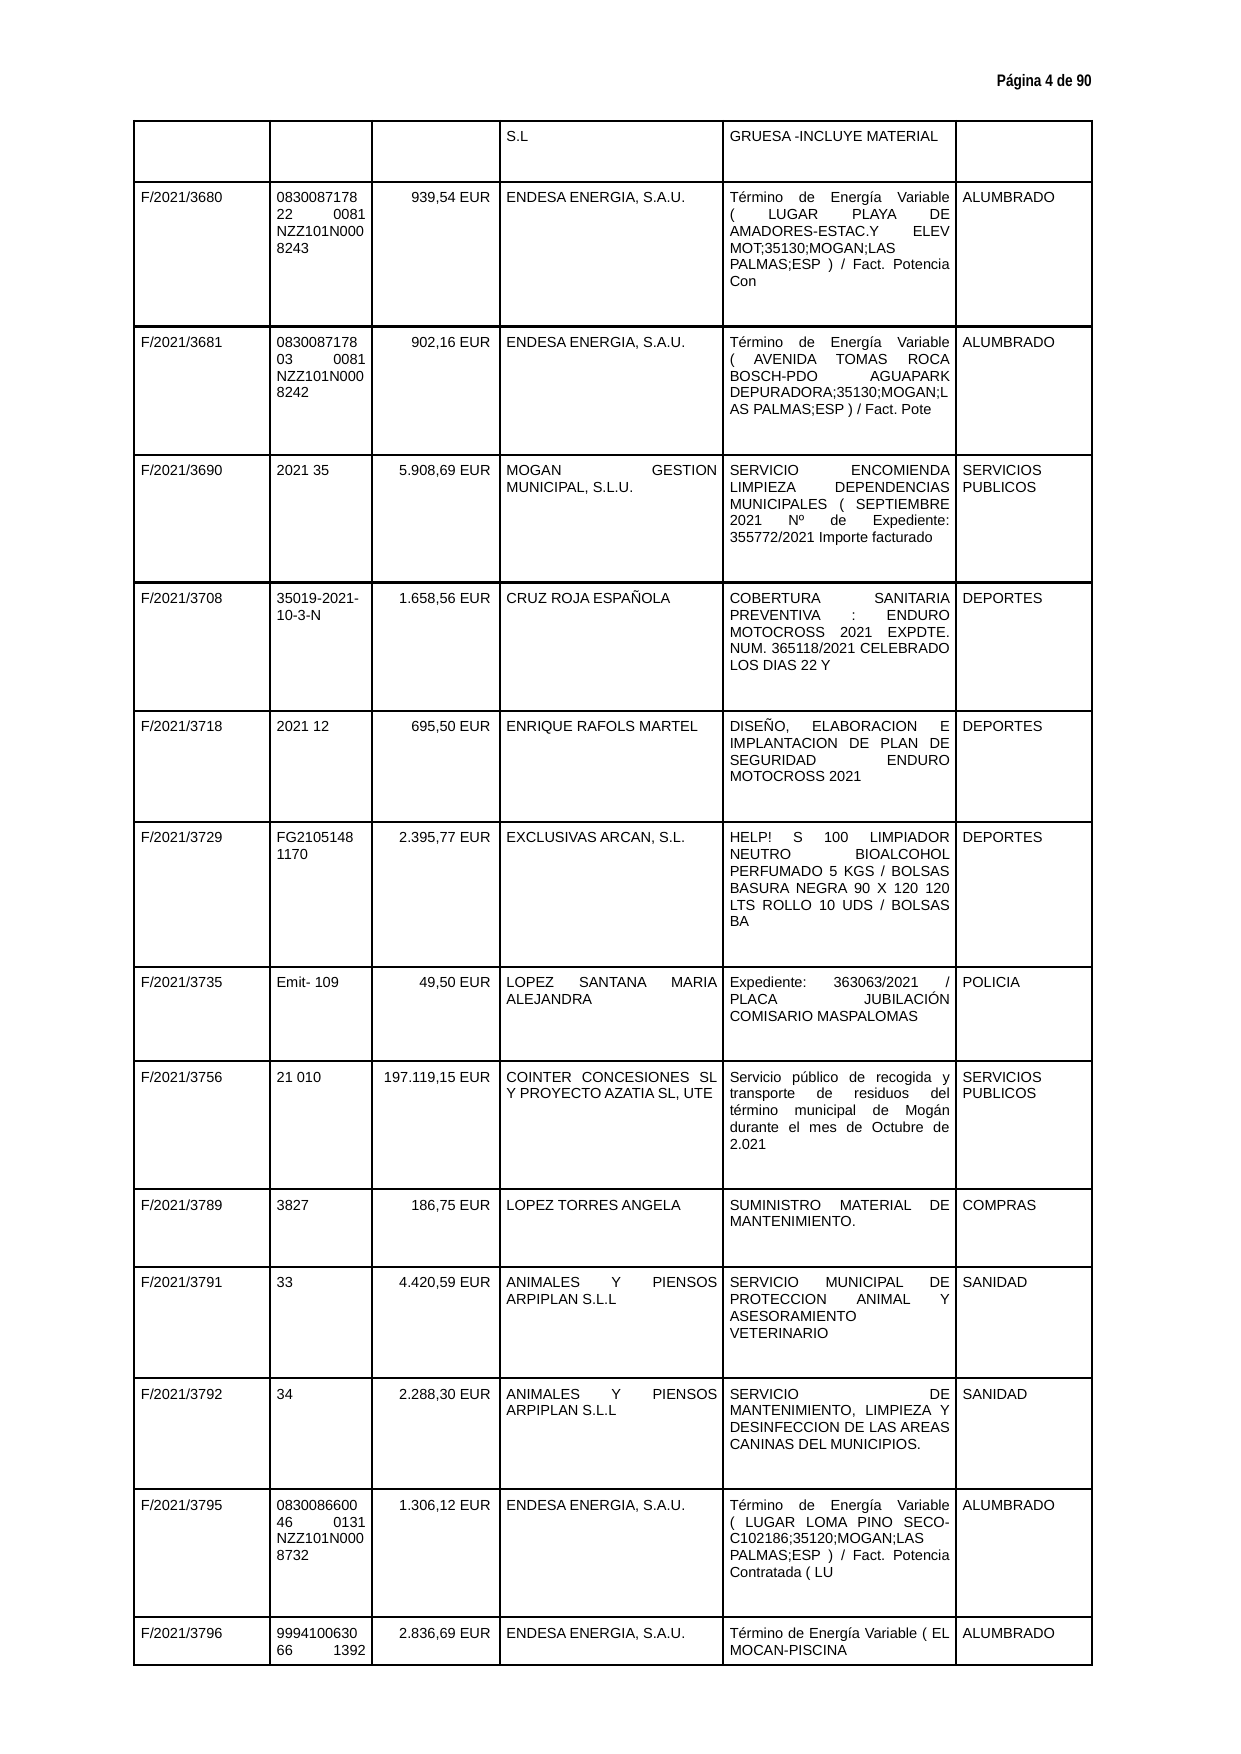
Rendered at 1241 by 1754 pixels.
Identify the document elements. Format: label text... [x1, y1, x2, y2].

table_cell 2021 35 [271, 456, 371, 581]
table_cell 34 [271, 1379, 371, 1488]
table_cell 4.420,59 EUR [373, 1268, 499, 1377]
table_cell 2021 12 [271, 712, 371, 821]
table_cell Término de Energía Variable ( AVENIDA TOMAS ROCA BOSCH-PDO AGUAPARK DEPURADORA;35130;MOGAN;LAS PALMAS;ESP ) / Fact. Pote [724, 328, 955, 453]
table_cell COINTER CONCESIONES SL Y PROYECTO AZATIA SL, UTE [501, 1062, 722, 1188]
table_cell SANIDAD [957, 1268, 1091, 1377]
table_cell 49,50 EUR [373, 968, 499, 1060]
table_cell ANIMALES Y PIENSOS ARPIPLAN S.L.L [501, 1379, 722, 1488]
table_cell ALUMBRADO [957, 1490, 1091, 1616]
table_cell ANIMALES Y PIENSOS ARPIPLAN S.L.L [501, 1268, 722, 1377]
table_cell 3827 [271, 1190, 371, 1266]
table_cell CRUZ ROJA ESPAÑOLA [501, 584, 722, 709]
table_cell ENDESA ENERGIA, S.A.U. [501, 1490, 722, 1616]
table_cell F/2021/3792 [135, 1379, 269, 1488]
table_cell SERVICIOS PUBLICOS [957, 1062, 1091, 1188]
table_cell COBERTURA SANITARIA PREVENTIVA : ENDURO MOTOCROSS 2021 EXPDTE. NUM. 365118/2021 CELEBRADO LOS DIAS 22 Y [724, 584, 955, 709]
table_cell ALUMBRADO [957, 183, 1091, 325]
table_cell ALUMBRADO [957, 1618, 1091, 1664]
table_cell Término de Energía Variable ( EL MOCAN-PISCINA [724, 1618, 955, 1664]
table_cell 083008660046 0131 NZZ101N0008732 [271, 1490, 371, 1616]
table_cell LOPEZ TORRES ANGELA [501, 1190, 722, 1266]
table_cell F/2021/3796 [135, 1618, 269, 1664]
table_cell 1.658,56 EUR [373, 584, 499, 709]
table_cell Expediente: 363063/2021 / PLACA JUBILACIÓN COMISARIO MASPALOMAS [724, 968, 955, 1060]
table_cell DEPORTES [957, 584, 1091, 709]
table_cell Término de Energía Variable ( LUGAR PLAYA DE AMADORES-ESTAC.Y ELEV MOT;35130;MOGAN;LAS PALMAS;ESP ) / Fact. Potencia Con [724, 183, 955, 325]
table_cell 33 [271, 1268, 371, 1377]
table_cell SERVICIOS PUBLICOS [957, 456, 1091, 581]
table_cell F/2021/3791 [135, 1268, 269, 1377]
table_cell 999410063066 1392 [271, 1618, 371, 1664]
table_cell F/2021/3680 [135, 183, 269, 325]
table_cell F/2021/3756 [135, 1062, 269, 1188]
table_cell 083008717822 0081 NZZ101N0008243 [271, 183, 371, 325]
table_cell ENDESA ENERGIA, S.A.U. [501, 183, 722, 325]
table_cell SERVICIO ENCOMIENDA LIMPIEZA DEPENDENCIAS MUNICIPALES ( SEPTIEMBRE 2021 Nº de Expediente: 355772/2021 Importe facturado [724, 456, 955, 581]
table_cell 2.395,77 EUR [373, 823, 499, 966]
table_cell F/2021/3690 [135, 456, 269, 581]
table_cell [957, 122, 1091, 181]
table_cell 186,75 EUR [373, 1190, 499, 1266]
table_cell ENDESA ENERGIA, S.A.U. [501, 1618, 722, 1664]
table_cell F/2021/3735 [135, 968, 269, 1060]
table_cell 35019-2021-10-3-N [271, 584, 371, 709]
table_cell 5.908,69 EUR [373, 456, 499, 581]
table_cell 21 010 [271, 1062, 371, 1188]
table_cell Término de Energía Variable ( LUGAR LOMA PINO SECO-C102186;35120;MOGAN;LAS PALMAS;ESP ) / Fact. Potencia Contratada ( LU [724, 1490, 955, 1616]
table_cell [135, 122, 269, 181]
table_cell 939,54 EUR [373, 183, 499, 325]
table_cell S.L [501, 122, 722, 181]
table_cell SERVICIO MUNICIPAL DE PROTECCION ANIMAL Y ASESORAMIENTO VETERINARIO [724, 1268, 955, 1377]
table_cell DISEÑO, ELABORACION E IMPLANTACION DE PLAN DE SEGURIDAD ENDURO MOTOCROSS 2021 [724, 712, 955, 821]
table_cell F/2021/3795 [135, 1490, 269, 1616]
table_cell MOGAN GESTION MUNICIPAL, S.L.U. [501, 456, 722, 581]
table_cell 2.288,30 EUR [373, 1379, 499, 1488]
table_cell F/2021/3729 [135, 823, 269, 966]
table_cell F/2021/3718 [135, 712, 269, 821]
table_cell 2.836,69 EUR [373, 1618, 499, 1664]
table_cell POLICIA [957, 968, 1091, 1060]
table_cell F/2021/3789 [135, 1190, 269, 1266]
table_cell LOPEZ SANTANA MARIA ALEJANDRA [501, 968, 722, 1060]
table_cell Servicio público de recogida y transporte de residuos del término municipal de Mogán durante el mes de Octubre de 2.021 [724, 1062, 955, 1188]
table_cell HELP! S 100 LIMPIADOR NEUTRO BIOALCOHOL PERFUMADO 5 KGS / BOLSAS BASURA NEGRA 90 X 120 120 LTS ROLLO 10 UDS / BOLSAS BA [724, 823, 955, 966]
table_cell [271, 122, 371, 181]
table_cell SUMINISTRO MATERIAL DE MANTENIMIENTO. [724, 1190, 955, 1266]
table_cell ALUMBRADO [957, 328, 1091, 453]
table_cell F/2021/3681 [135, 328, 269, 453]
table_cell DEPORTES [957, 712, 1091, 821]
table_cell 695,50 EUR [373, 712, 499, 821]
table_cell 083008717803 0081 NZZ101N0008242 [271, 328, 371, 453]
table_cell ENDESA ENERGIA, S.A.U. [501, 328, 722, 453]
table_cell SERVICIO DE MANTENIMIENTO, LIMPIEZA Y DESINFECCION DE LAS AREAS CANINAS DEL MUNICIPIOS. [724, 1379, 955, 1488]
table_cell [373, 122, 499, 181]
table_cell COMPRAS [957, 1190, 1091, 1266]
table_cell F/2021/3708 [135, 584, 269, 709]
table_cell 1.306,12 EUR [373, 1490, 499, 1616]
table_cell GRUESA -INCLUYE MATERIAL [724, 122, 955, 181]
table_cell FG2105148 1170 [271, 823, 371, 966]
table_cell SANIDAD [957, 1379, 1091, 1488]
table_cell 197.119,15 EUR [373, 1062, 499, 1188]
table_cell 902,16 EUR [373, 328, 499, 453]
table_cell ENRIQUE RAFOLS MARTEL [501, 712, 722, 821]
table_cell EXCLUSIVAS ARCAN, S.L. [501, 823, 722, 966]
table_cell DEPORTES [957, 823, 1091, 966]
table_cell Emit- 109 [271, 968, 371, 1060]
